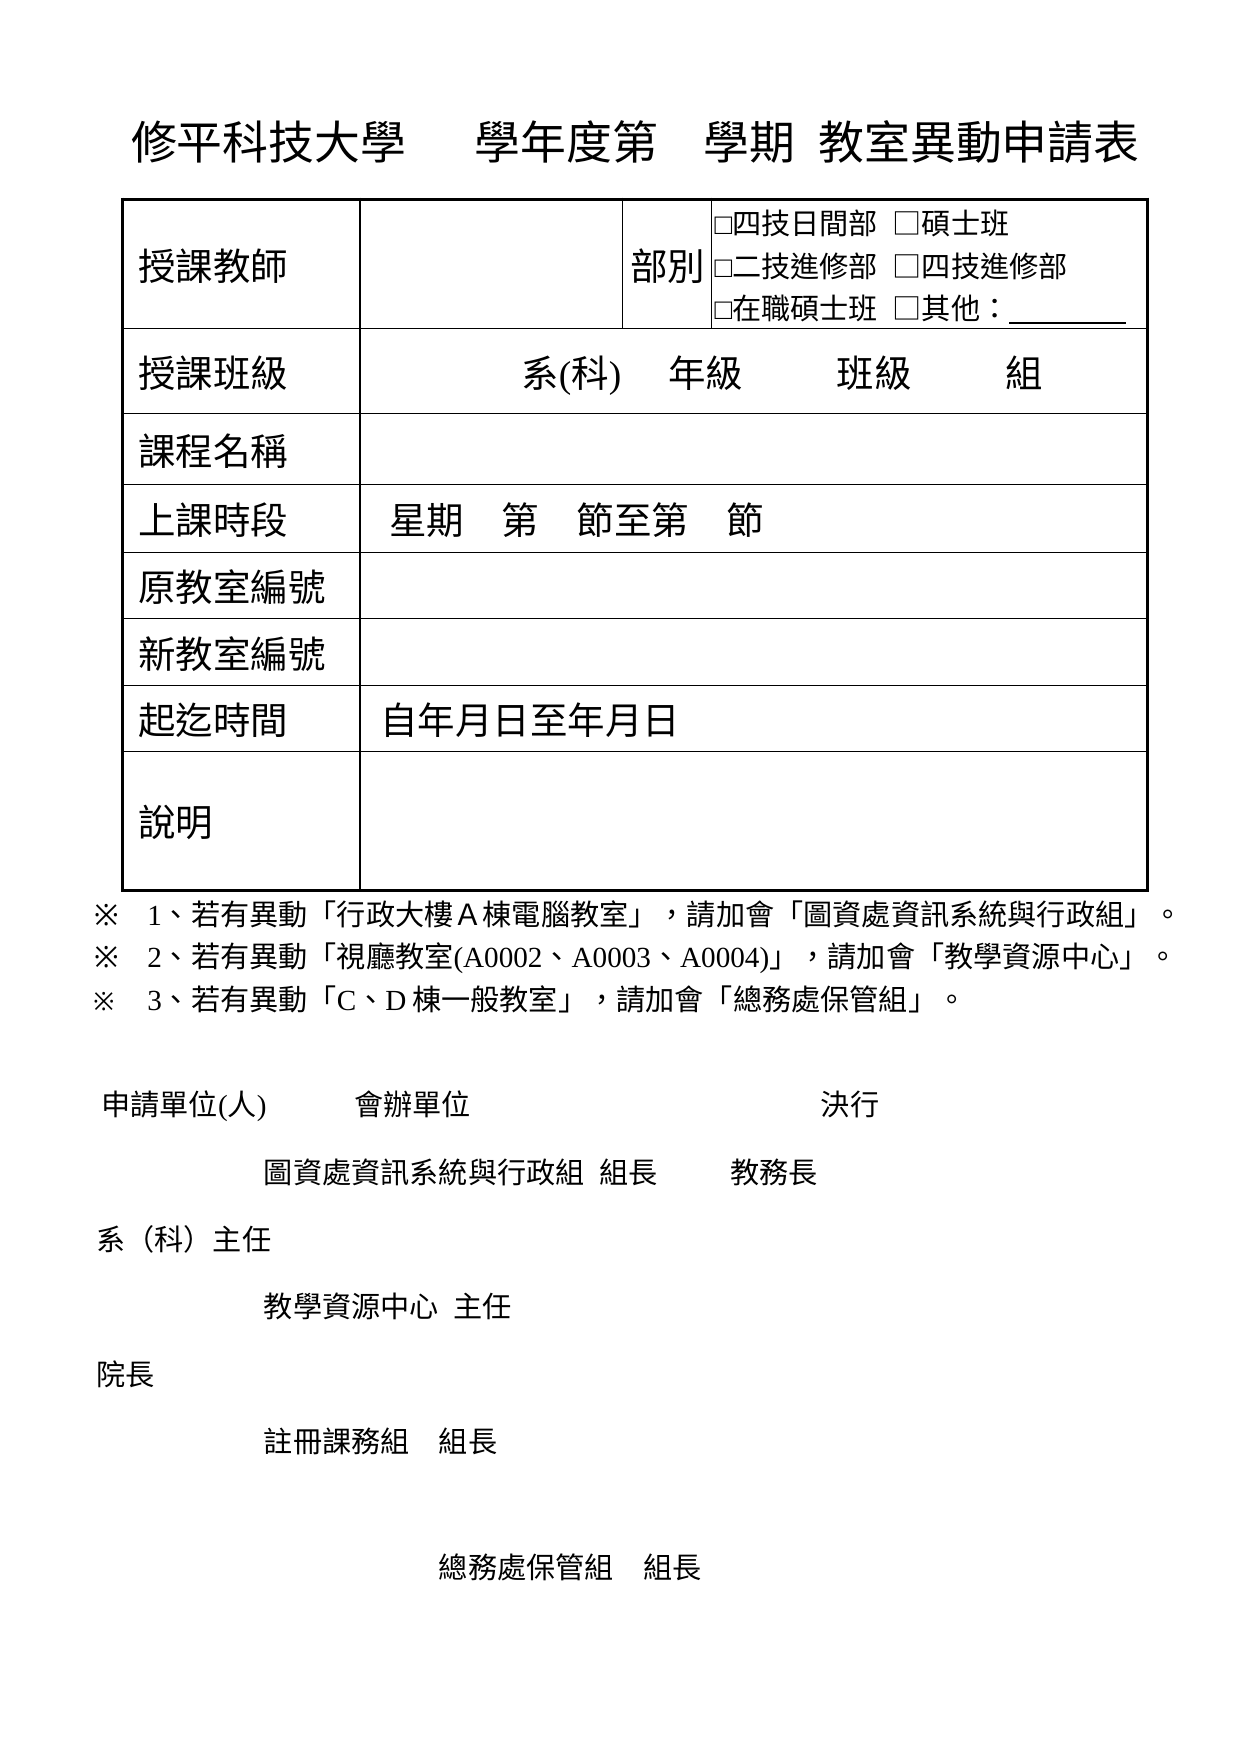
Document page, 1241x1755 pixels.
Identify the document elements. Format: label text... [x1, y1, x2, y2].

table_cell 起迄時間 [124, 686, 359, 751]
table_cell 說明 [124, 752, 359, 888]
text 系（科）主任 [89, 1217, 1181, 1259]
table_cell 自年月日至年月日 [361, 686, 1146, 751]
text 申請單位(人) 會辦單位 決行 [89, 1082, 1181, 1124]
table_cell [361, 414, 1146, 484]
list 2、若有異動「視廳教室(A0002、A0003、A0004)」，請加會「教學資源中心」。 [89, 934, 1181, 976]
table_cell 新教室編號 [124, 619, 359, 684]
text 院長 [89, 1351, 1181, 1393]
text 總務處保管組 組長 [89, 1544, 1181, 1587]
text 教學資源中心 主任 [89, 1284, 1181, 1326]
text 註冊課務組 組長 [89, 1418, 1181, 1461]
text 修平科技大學 學年度第 學期 教室異動申請表 [89, 106, 1181, 173]
table_header □四技日間部 □碩士班 □二技進修部 □四技進修部 □在職碩士班 □其他： [712, 201, 1146, 328]
table_cell [361, 752, 1146, 888]
table_header 部別 [623, 201, 711, 328]
table_cell 系(科) 年級 班級 組 [361, 329, 1146, 413]
table_cell 原教室編號 [124, 553, 359, 618]
table_cell 課程名稱 [124, 414, 359, 484]
table_cell 星期 第 節至第 節 [361, 485, 1146, 552]
table_header 授課教師 [124, 201, 359, 328]
list 1、若有異動「行政大樓Ａ棟電腦教室」，請加會「圖資處資訊系統與行政組」。 [89, 892, 1181, 934]
list 3、若有異動「C、D棟一般教室」，請加會「總務處保管組」。 [89, 976, 1181, 1019]
table_cell 授課班級 [124, 329, 359, 413]
table_cell [361, 553, 1146, 618]
table_header [361, 201, 622, 328]
table_cell [361, 619, 1146, 684]
text 圖資處資訊系統與行政組 組長 教務長 [89, 1149, 1181, 1192]
table_cell 上課時段 [124, 485, 359, 552]
